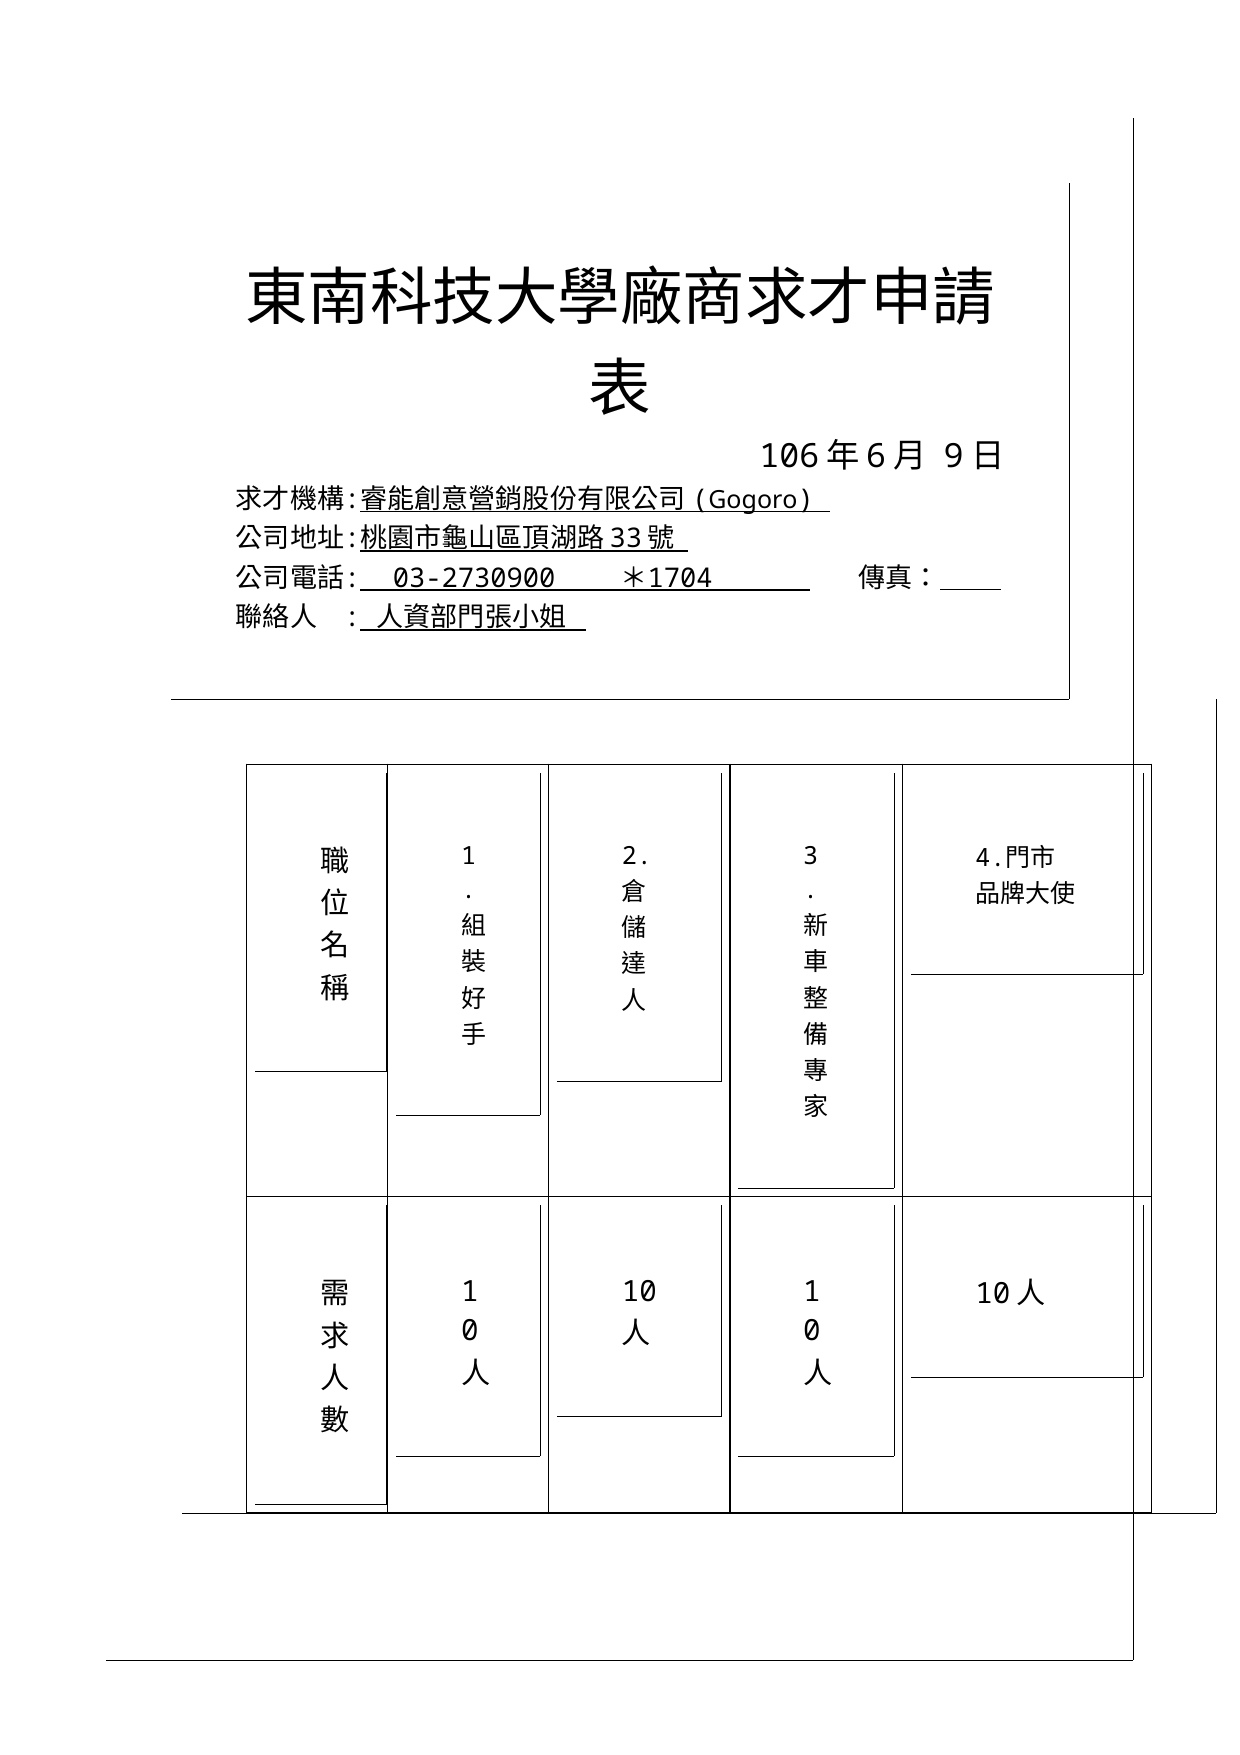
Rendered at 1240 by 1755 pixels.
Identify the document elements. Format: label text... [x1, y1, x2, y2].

table_cell 10人 [903, 1197, 1133, 1512]
text 求才機構:睿能創意營銷股份有限公司 (Gogoro) [171, 477, 1069, 516]
table_header 3.新車整備專家 [731, 765, 902, 1196]
text 聯絡人 : 人資部門張小姐 [171, 595, 1069, 699]
table_cell 10人 [388, 1197, 548, 1512]
table_header 職位名稱 [247, 765, 387, 1196]
table_cell 需求人數 [247, 1197, 387, 1512]
table_cell [1134, 1197, 1151, 1512]
text 東南科技大學廠商求才申請表 [171, 183, 1069, 428]
text 106年6 月 9 日 [171, 428, 1069, 477]
text 公司電話: 03-2730900 ＊1704 傳真： [171, 556, 1069, 595]
text 公司地址:桃園市龜山區頂湖路33號 [171, 516, 1069, 556]
table_header 2.倉儲達人 [549, 765, 729, 1196]
table_header [1134, 765, 1151, 1196]
table_cell 10人 [549, 1197, 729, 1512]
table_header 4.門市品牌大使 [903, 765, 1133, 1196]
table_cell 10人 [731, 1197, 902, 1512]
table_header 1.組裝好手 [388, 765, 548, 1196]
